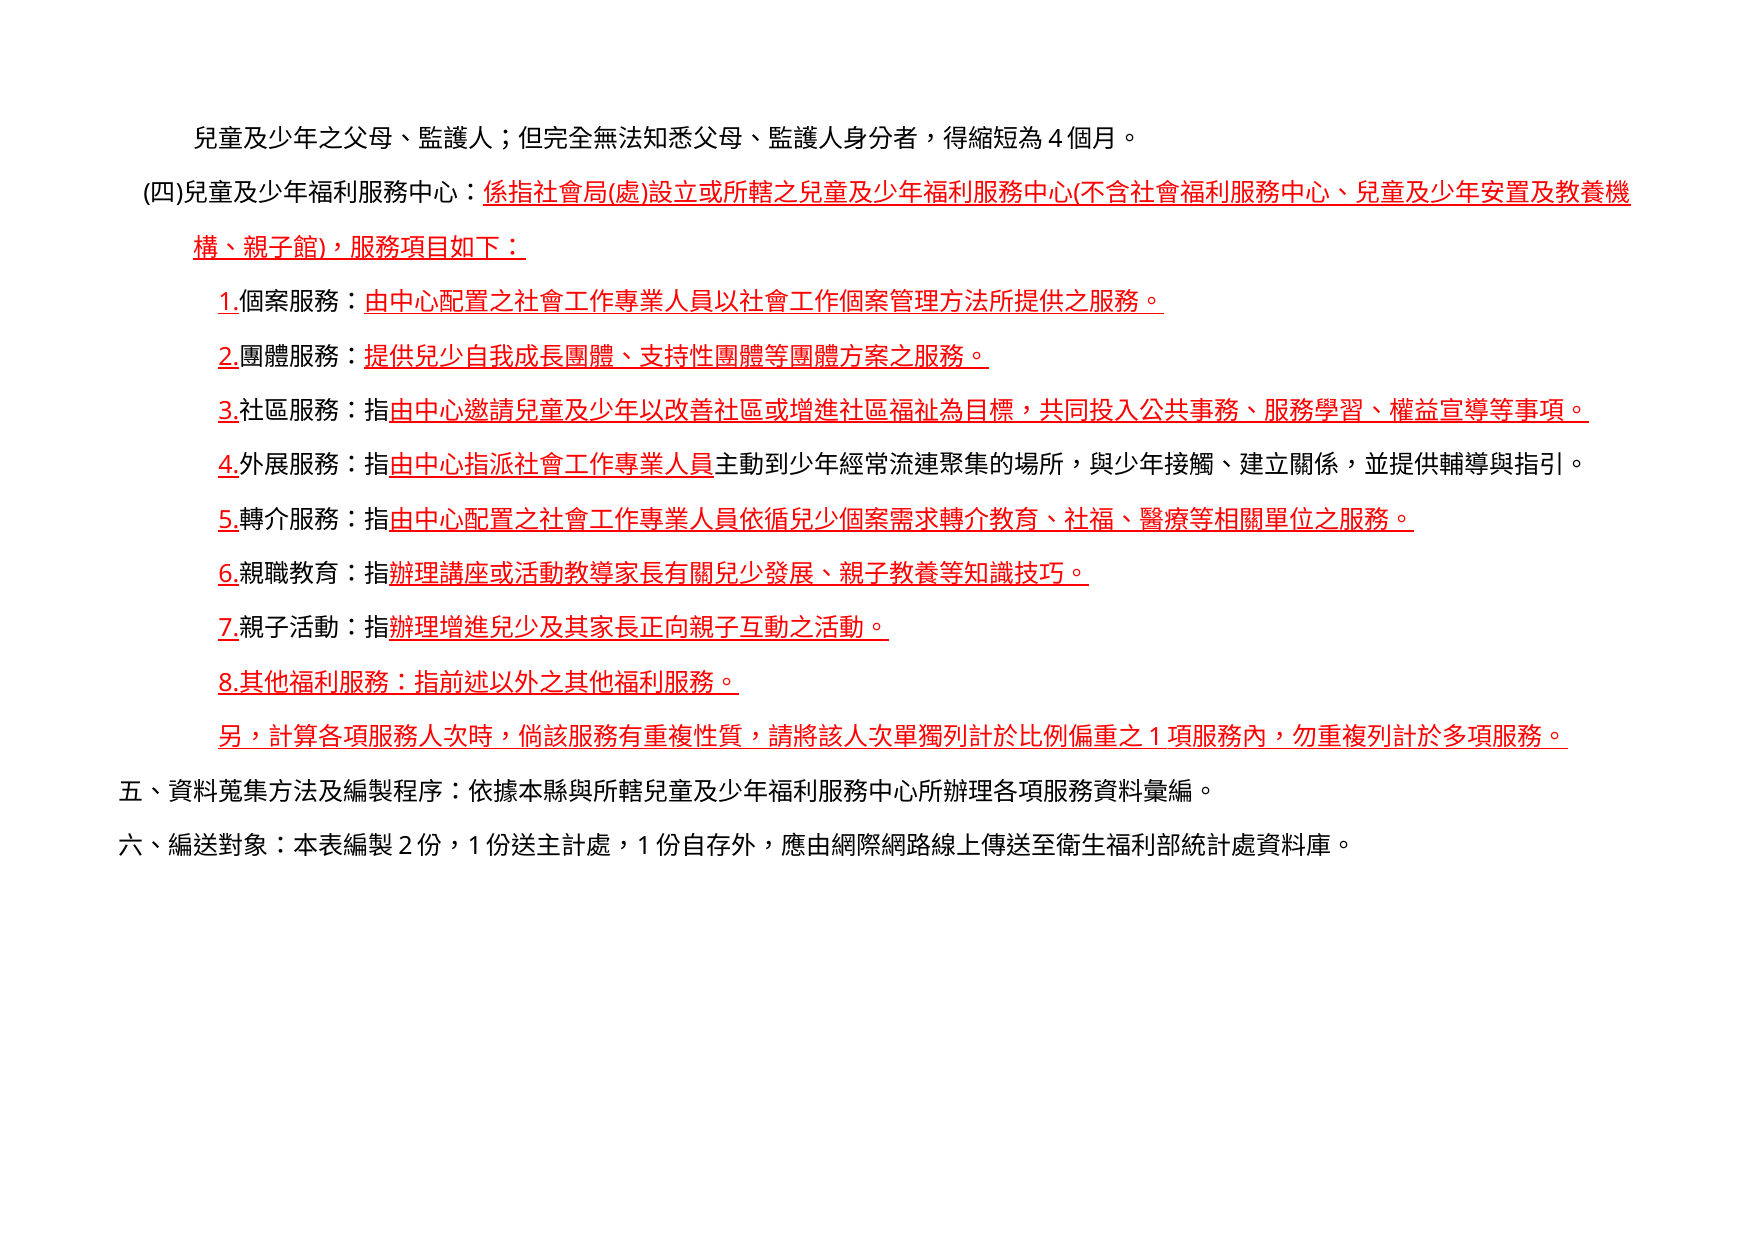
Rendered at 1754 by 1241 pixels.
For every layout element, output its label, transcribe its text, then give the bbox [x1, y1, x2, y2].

text 兒童及少年之父母、監護人；但完全無法知悉父母、監護人身分者，得縮短為4個月。 [193, 118, 1636, 155]
text 4.外展服務：指由中心指派社會工作專業人員主動到少年經常流連聚集的場所，與少年接觸、建立關係，並提供輔導與指引。 [218, 445, 1636, 481]
text 5.轉介服務：指由中心配置之社會工作專業人員依循兒少個案需求轉介教育、社福、醫療等相關單位之服務。 [218, 499, 1636, 535]
text 另，計算各項服務人次時，倘該服務有重複性質，請將該人次單獨列計於比例偏重之1項服務內，勿重複列計於多項服務。 [218, 717, 1636, 753]
text 7.親子活動：指辦理增進兒少及其家長正向親子互動之活動。 [218, 608, 1636, 644]
text 五、資料蒐集方法及編製程序：依據本縣與所轄兒童及少年福利服務中心所辦理各項服務資料彙編。 [118, 771, 1636, 807]
text 六、編送對象：本表編製2份，1份送主計處，1份自存外，應由網際網路線上傳送至衛生福利部統計處資料庫。 [118, 825, 1636, 862]
text 2.團體服務：提供兒少自我成長團體、支持性團體等團體方案之服務。 [218, 336, 1636, 372]
text 8.其他福利服務：指前述以外之其他福利服務。 [218, 662, 1636, 698]
text 6.親職教育：指辦理講座或活動教導家長有關兒少發展、親子教養等知識技巧。 [218, 553, 1636, 590]
text (四)兒童及少年福利服務中心：係指社會局(處)設立或所轄之兒童及少年福利服務中心(不含社會福利服務中心、兒童及少年安置及教養機構、親子館)，服務項目如下： [143, 173, 1636, 263]
text 1.個案服務：由中心配置之社會工作專業人員以社會工作個案管理方法所提供之服務。 [218, 282, 1636, 318]
text 3.社區服務：指由中心邀請兒童及少年以改善社區或增進社區福祉為目標，共同投入公共事務、服務學習、權益宣導等事項。 [218, 390, 1636, 427]
